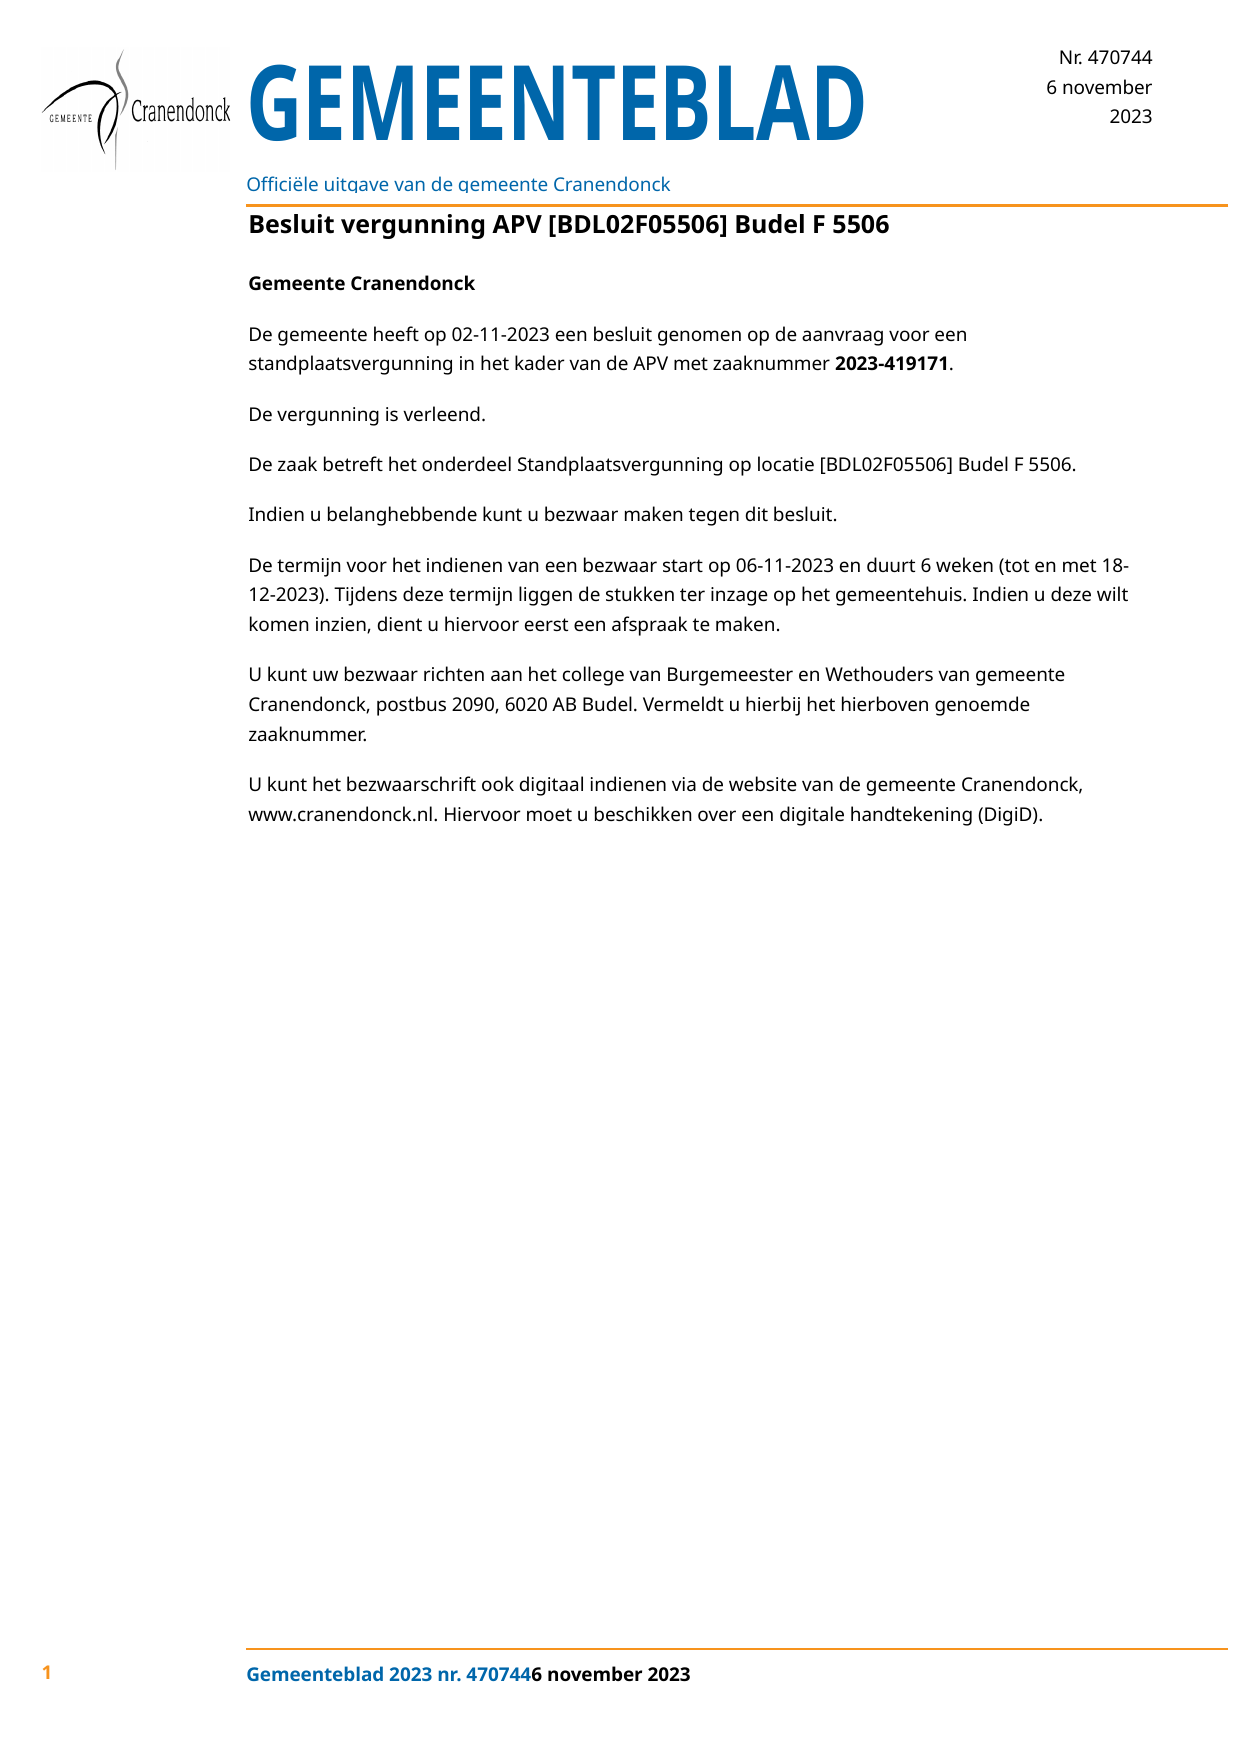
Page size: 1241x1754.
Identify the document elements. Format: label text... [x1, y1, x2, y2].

text Gemeente Cranendonck [248, 270, 1152, 296]
text Indien u belanghebbende kunt u bezwaar maken tegen dit besluit. [248, 502, 1152, 527]
text U kunt uw bezwaar richten aan het college van Burgemeester en Wethouders van gemeente Cranendonck, postbus 2090, 6020 AB Budel. Vermeldt u hierbij het hierboven genoemde zaaknummer. [248, 662, 1152, 746]
text De termijn voor het indienen van een bezwaar start op 06-11-2023 en duurt 6 weken (tot en met 18-12-2023). Tijdens deze termijn liggen de stukken ter inzage op het gemeentehuis. Indien u deze wilt komen inzien, dient u hiervoor eerst een afspraak te maken. [248, 552, 1152, 637]
text De vergunning is verleend. [248, 401, 1152, 426]
text U kunt het bezwaarschrift ook digitaal indienen via de website van de gemeente Cranendonck, www.cranendonck.nl. Hiervoor moet u beschikken over een digitale handtekening (DigiD). [248, 771, 1152, 826]
text De zaak betreft het onderdeel Standplaatsvergunning op locatie [BDL02F05506] Budel F 5506. [248, 451, 1152, 477]
picture [41, 47, 231, 172]
text Besluit vergunning APV [BDL02F05506] Budel F 5506 [248, 207, 1152, 241]
text De gemeente heeft op 02-11-2023 een besluit genomen op de aanvraag voor een standplaatsvergunning in het kader van de APV met zaaknummer 2023-419171. [248, 321, 1152, 376]
